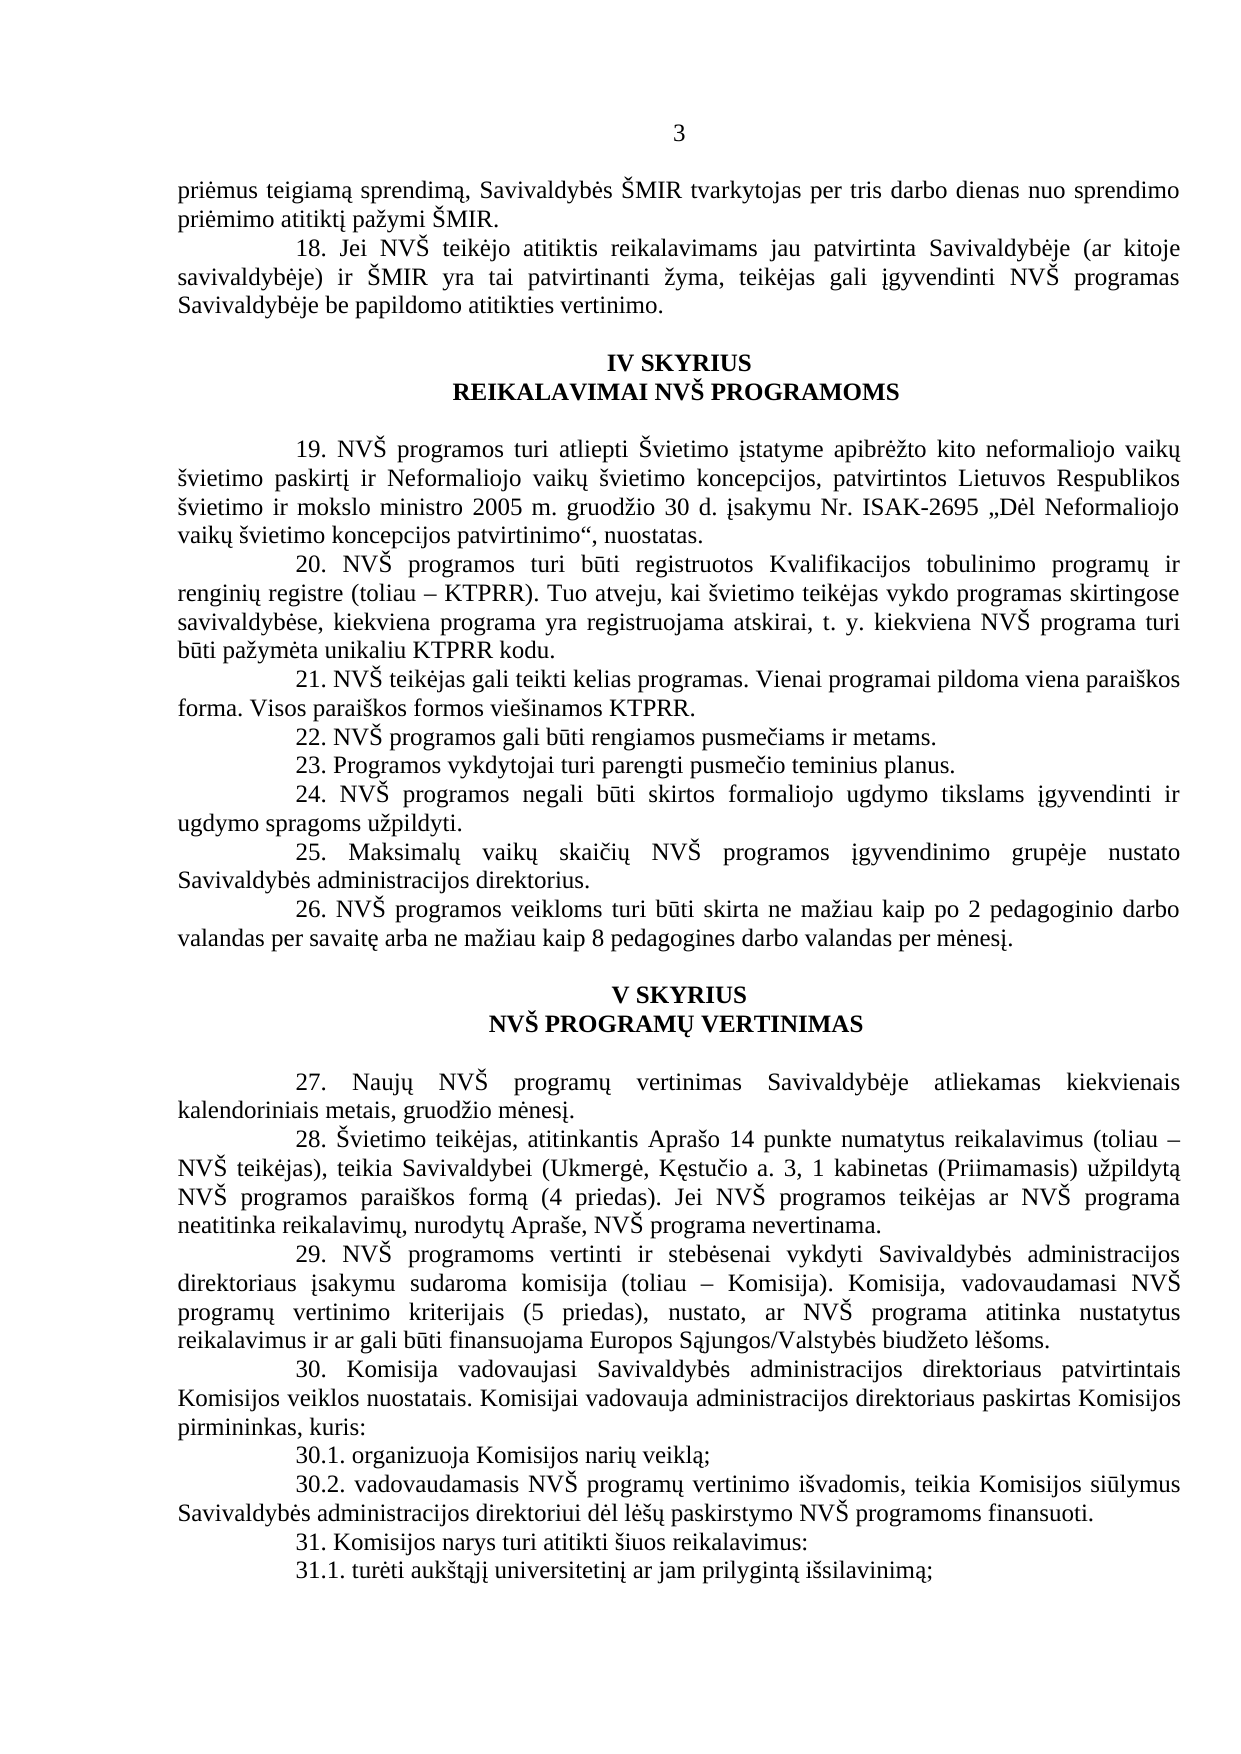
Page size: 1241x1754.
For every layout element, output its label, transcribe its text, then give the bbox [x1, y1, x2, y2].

text V SKYRIUS [177, 981, 1181, 1009]
text 30. Komisija vadovaujasi Savivaldybės administracijos direktoriaus patvirtintais Komisijos veiklos nuostatais. Komisijai vadovauja administracijos direktoriaus paskirtas Komisijos pirmininkas, kuris: [177, 1354, 1181, 1441]
text 28. Švietimo teikėjas, atitinkantis Aprašo 14 punkte numatytus reikalavimus (toliau – NVŠ teikėjas), teikia Savivaldybei (Ukmergė, Kęstučio a. 3, 1 kabinetas (Priimamasis) užpildytą NVŠ programos paraiškos formą (4 priedas). Jei NVŠ programos teikėjas ar NVŠ programa neatitinka reikalavimų, nurodytų Apraše, NVŠ programa nevertinama. [177, 1124, 1181, 1239]
text NVŠ PROGRAMŲ VERTINIMAS [177, 1009, 1181, 1038]
text 22. NVŠ programos gali būti rengiamos pusmečiams ir metams. [177, 722, 1181, 751]
text 30.1. organizuoja Komisijos narių veiklą; [177, 1441, 1181, 1469]
text priėmus teigiamą sprendimą, Savivaldybės ŠMIR tvarkytojas per tris darbo dienas nuo sprendimo priėmimo atitiktį pažymi ŠMIR. [177, 176, 1181, 233]
text 30.2. vadovaudamasis NVŠ programų vertinimo išvadomis, teikia Komisijos siūlymus Savivaldybės administracijos direktoriui dėl lėšų paskirstymo NVŠ programoms finansuoti. [177, 1469, 1181, 1527]
text 23. Programos vykdytojai turi parengti pusmečio teminius planus. [177, 751, 1181, 779]
text 25. Maksimalų vaikų skaičių NVŠ programos įgyvendinimo grupėje nustato Savivaldybės administracijos direktorius. [177, 837, 1181, 894]
text 21. NVŠ teikėjas gali teikti kelias programas. Vienai programai pildoma viena paraiškos forma. Visos paraiškos formos viešinamos KTPRR. [177, 664, 1181, 722]
text 26. NVŠ programos veikloms turi būti skirta ne mažiau kaip po 2 pedagoginio darbo valandas per savaitę arba ne mažiau kaip 8 pedagogines darbo valandas per mėnesį. [177, 894, 1181, 952]
text 29. NVŠ programoms vertinti ir stebėsenai vykdyti Savivaldybės administracijos direktoriaus įsakymu sudaroma komisija (toliau – Komisija). Komisija, vadovaudamasi NVŠ programų vertinimo kriterijais (5 priedas), nustato, ar NVŠ programa atitinka nustatytus reikalavimus ir ar gali būti finansuojama Europos Sąjungos/Valstybės biudžeto lėšoms. [177, 1239, 1181, 1354]
text 20. NVŠ programos turi būti registruotos Kvalifikacijos tobulinimo programų ir renginių registre (toliau – KTPRR). Tuo atveju, kai švietimo teikėjas vykdo programas skirtingose savivaldybėse, kiekviena programa yra registruojama atskirai, t. y. kiekviena NVŠ programa turi būti pažymėta unikaliu KTPRR kodu. [177, 549, 1181, 664]
text 27. Naujų NVŠ programų vertinimas Savivaldybėje atliekamas kiekvienais kalendoriniais metais, gruodžio mėnesį. [177, 1067, 1181, 1124]
text IV SKYRIUS [177, 348, 1181, 377]
text 31. Komisijos narys turi atitikti šiuos reikalavimus: [177, 1527, 1181, 1556]
text 24. NVŠ programos negali būti skirtos formaliojo ugdymo tikslams įgyvendinti ir ugdymo spragoms užpildyti. [177, 779, 1181, 837]
text 18. Jei NVŠ teikėjo atitiktis reikalavimams jau patvirtinta Savivaldybėje (ar kitoje savivaldybėje) ir ŠMIR yra tai patvirtinanti žyma, teikėjas gali įgyvendinti NVŠ programas Savivaldybėje be papildomo atitikties vertinimo. [177, 233, 1181, 319]
text REIKALAVIMAI NVŠ PROGRAMOMS [177, 377, 1181, 406]
text 19. NVŠ programos turi atliepti Švietimo įstatyme apibrėžto kito neformaliojo vaikų švietimo paskirtį ir Neformaliojo vaikų švietimo koncepcijos, patvirtintos Lietuvos Respublikos švietimo ir mokslo ministro 2005 m. gruodžio 30 d. įsakymu Nr. ISAK-2695 „Dėl Neformaliojo vaikų švietimo koncepcijos patvirtinimo“, nuostatas. [177, 434, 1181, 549]
text 31.1. turėti aukštąjį universitetinį ar jam prilygintą išsilavinimą; [177, 1556, 1181, 1584]
